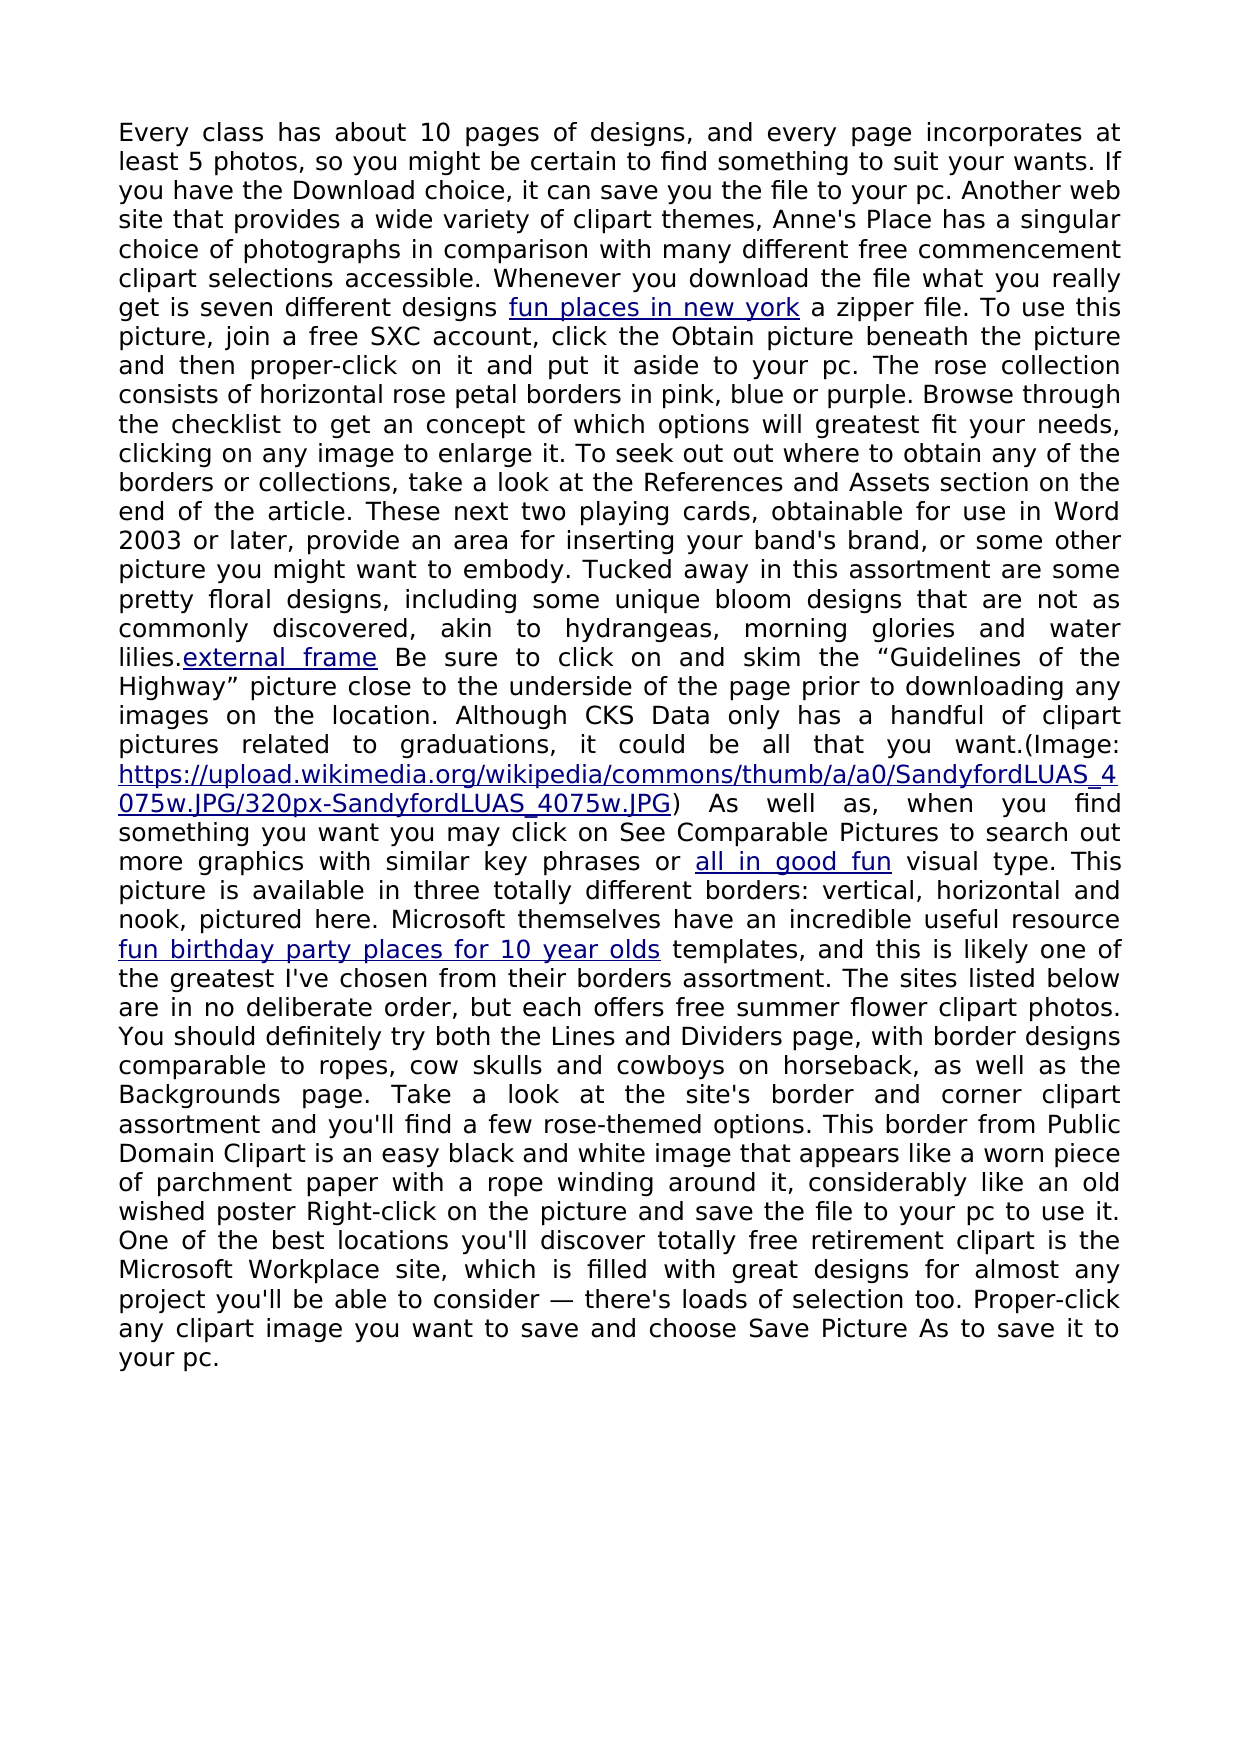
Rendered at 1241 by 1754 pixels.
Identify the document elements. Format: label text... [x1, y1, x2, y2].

text Every class has about 10 pages of designs, and every page incorporates at least 5 photos, so you might be certain to find something to suit your wants. If you have the Download choice, it can save you the file to your pc. Another web site that provides a wide variety of clipart themes, Anne's Place has a singular choice of photographs in comparison with many different free commencement clipart selections accessible. Whenever you download the file what you really get is seven different designs fun places in new york a zipper file. To use this picture, join a free SXC account, click the Obtain picture beneath the picture and then proper-click on it and put it aside to your pc. The rose collection consists of horizontal rose petal borders in pink, blue or purple. Browse through the checklist to get an concept of which options will greatest fit your needs, clicking on any image to enlarge it. To seek out out where to obtain any of the borders or collections, take a look at the References and Assets section on the end of the article. These next two playing cards, obtainable for use in Word 2003 or later, provide an area for inserting your band's brand, or some other picture you might want to embody. Tucked away in this assortment are some pretty floral designs, including some unique bloom designs that are not as commonly discovered, akin to hydrangeas, morning glories and water lilies.external frame Be sure to click on and skim the “Guidelines of the Highway” picture close to the underside of the page prior to downloading any images on the location. Although CKS Data only has a handful of clipart pictures related to graduations, it could be all that you want.(Image: https://upload.wikimedia.org/wikipedia/commons/thumb/a/a0/SandyfordLUAS_4075w.JPG/320px-SandyfordLUAS_4075w.JPG) As well as, when you find something you want you may click on See Comparable Pictures to search out more graphics with similar key phrases or all in good fun visual type. This picture is available in three totally different borders: vertical, horizontal and nook, pictured here. Microsoft themselves have an incredible useful resource fun birthday party places for 10 year olds templates, and this is likely one of the greatest I've chosen from their borders assortment. The sites listed below are in no deliberate order, but each offers free summer flower clipart photos. You should definitely try both the Lines and Dividers page, with border designs comparable to ropes, cow skulls and cowboys on horseback, as well as the Backgrounds page. Take a look at the site's border and corner clipart assortment and you'll find a few rose-themed options. This border from Public Domain Clipart is an easy black and white image that appears like a worn piece of parchment paper with a rope winding around it, considerably like an old wished poster Right-click on the picture and save the file to your pc to use it. One of the best locations you'll discover totally free retirement clipart is the Microsoft Workplace site, which is filled with great designs for almost any project you'll be able to consider — there's loads of selection too. Proper-click any clipart image you want to save and choose Save Picture As to save it to your pc. [118, 118, 1122, 1372]
